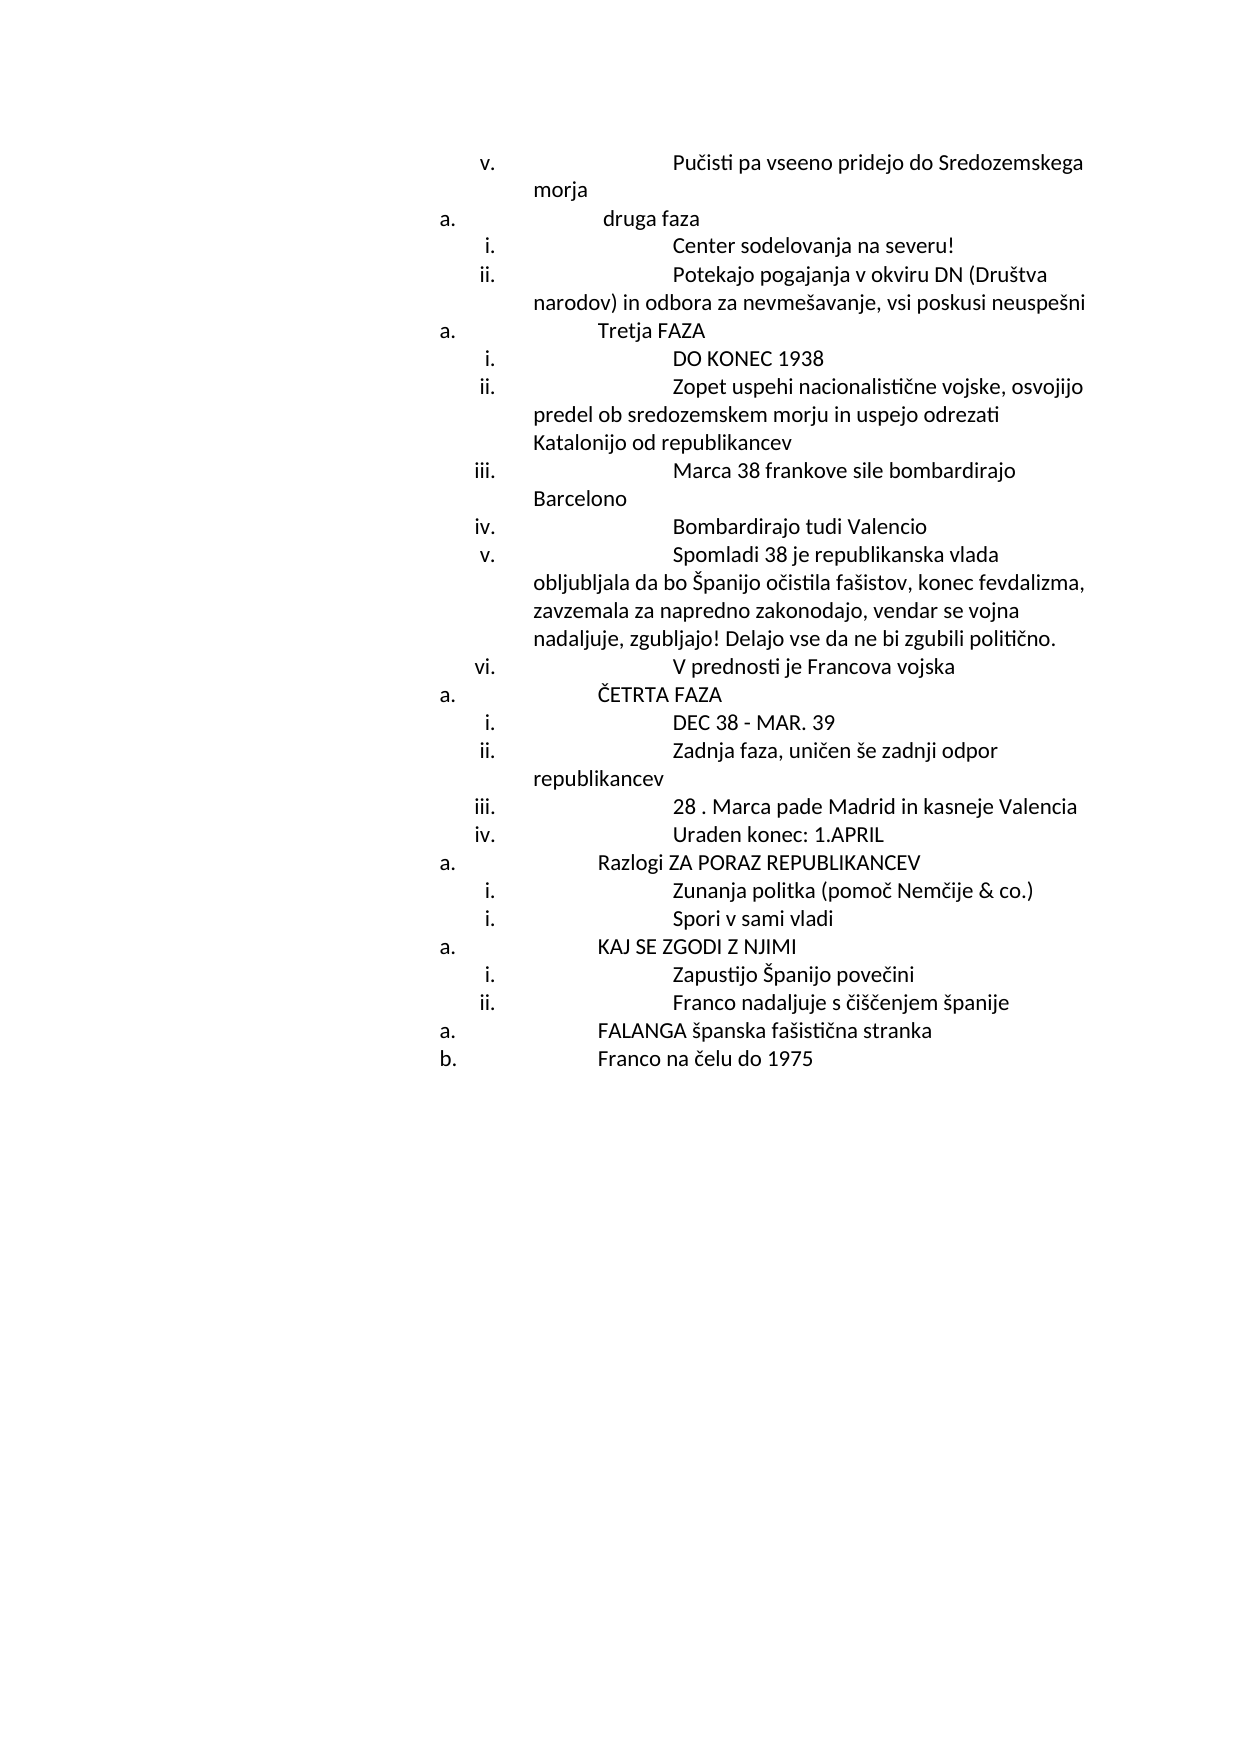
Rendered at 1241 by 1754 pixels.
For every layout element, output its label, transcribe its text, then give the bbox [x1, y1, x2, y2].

list FALANGA španska fašistična stranka [439, 1016, 1093, 1044]
list Zapustijo Španijo povečini [496, 960, 1093, 988]
list Center sodelovanja na severu! [496, 232, 1093, 260]
list Franco nadaljuje s čiščenjem španije [496, 988, 1093, 1016]
list Tretja FAZA [439, 316, 1093, 344]
list Zopet uspehi nacionalistične vojske, osvojijo predel ob sredozemskem morju in uspejo odrezati Katalonijo od republikancev [496, 372, 1093, 456]
list Bombardirajo tudi Valencio [496, 512, 1093, 540]
list Zunanja politka (pomoč Nemčije & co.) [496, 876, 1093, 904]
list KAJ SE ZGODI Z NJIMI [439, 932, 1093, 960]
list Razlogi ZA PORAZ REPUBLIKANCEV [439, 848, 1093, 876]
list Spori v sami vladi [496, 904, 1093, 932]
list Franco na čelu do 1975 [439, 1044, 1093, 1072]
list DEC 38 - MAR. 39 [496, 708, 1093, 736]
list V prednosti je Francova vojska [496, 652, 1093, 680]
list Zadnja faza, uničen še zadnji odpor republikancev [496, 736, 1093, 792]
list ČETRTA FAZA [439, 680, 1093, 708]
list druga faza [439, 204, 1093, 232]
list DO KONEC 1938 [496, 344, 1093, 372]
list Marca 38 frankove sile bombardirajo Barcelono [496, 456, 1093, 512]
list Uraden konec: 1.APRIL [496, 820, 1093, 848]
list Potekajo pogajanja v okviru DN (Društva narodov) in odbora za nevmešavanje, vsi poskusi neuspešni [496, 260, 1093, 316]
list Spomladi 38 je republikanska vlada obljubljala da bo Španijo očistila fašistov, konec fevdalizma, zavzemala za napredno zakonodajo, vendar se vojna nadaljuje, zgubljajo! Delajo vse da ne bi zgubili politično. [496, 540, 1093, 652]
list Pučisti pa vseeno pridejo do Sredozemskega morja [496, 148, 1093, 204]
list 28 . Marca pade Madrid in kasneje Valencia [496, 792, 1093, 820]
